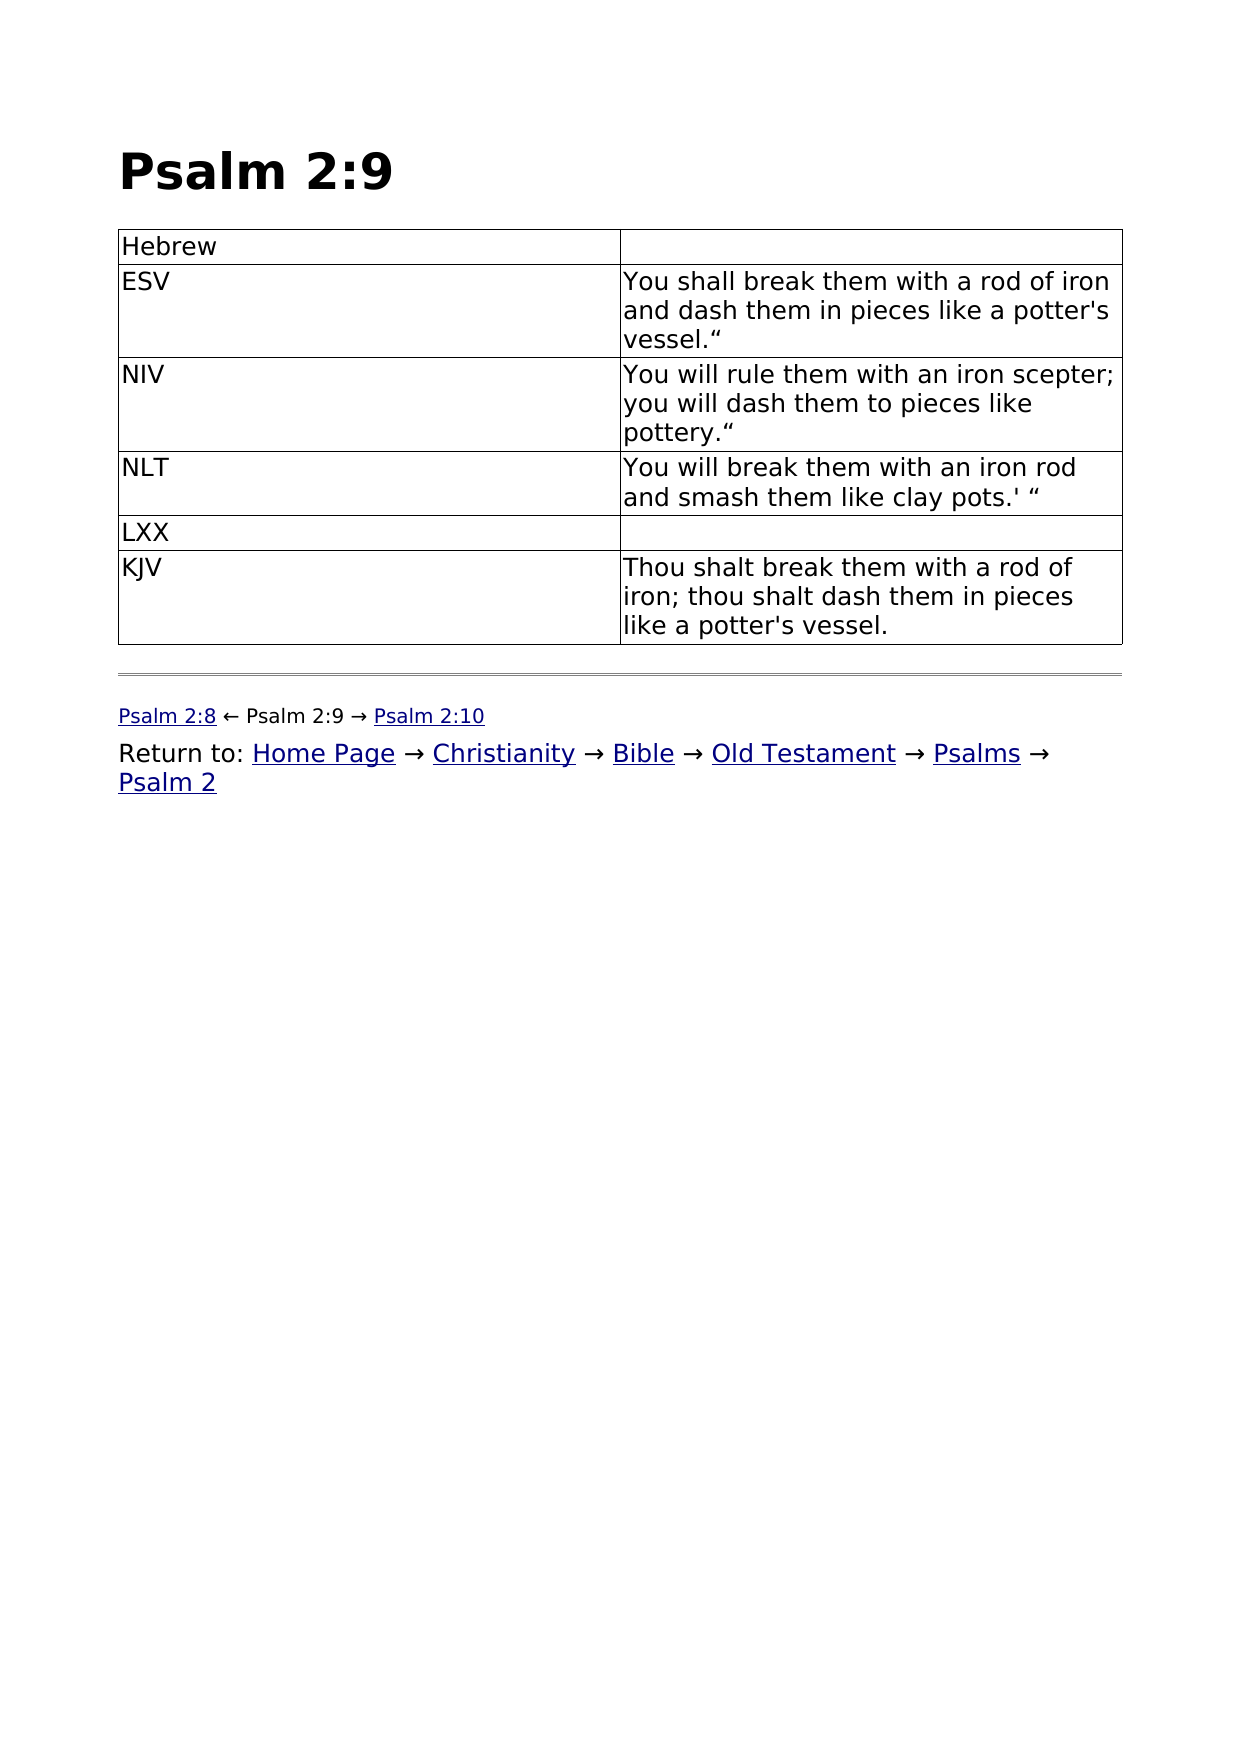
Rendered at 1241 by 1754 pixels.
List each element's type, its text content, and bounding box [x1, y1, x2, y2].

table_cell [621, 516, 1122, 550]
text Return to: Home Page → Christianity → Bible → Old Testament → Psalms → Psalm 2 [118, 739, 1122, 797]
table_cell NIV [119, 358, 620, 451]
table_cell NLT [119, 452, 620, 515]
table_cell LXX [119, 516, 620, 550]
table_cell Thou shalt break them with a rod of iron; thou shalt dash them in pieces like a potter's vessel. [621, 551, 1122, 643]
table_cell ESV [119, 265, 620, 357]
text Psalm 2:8 ← Psalm 2:9 → Psalm 2:10 [118, 705, 1122, 739]
table_cell You will rule them with an iron scepter; you will dash them to pieces like pottery.“ [621, 358, 1122, 451]
table_cell KJV [119, 551, 620, 643]
subtitle Psalm 2:9 [118, 143, 1122, 201]
table_cell You shall break them with a rod of iron and dash them in pieces like a potter's vessel.“ [621, 265, 1122, 357]
table_header [621, 230, 1122, 264]
table_header Hebrew [119, 230, 620, 264]
table_cell You will break them with an iron rod and smash them like clay pots.' “ [621, 452, 1122, 515]
